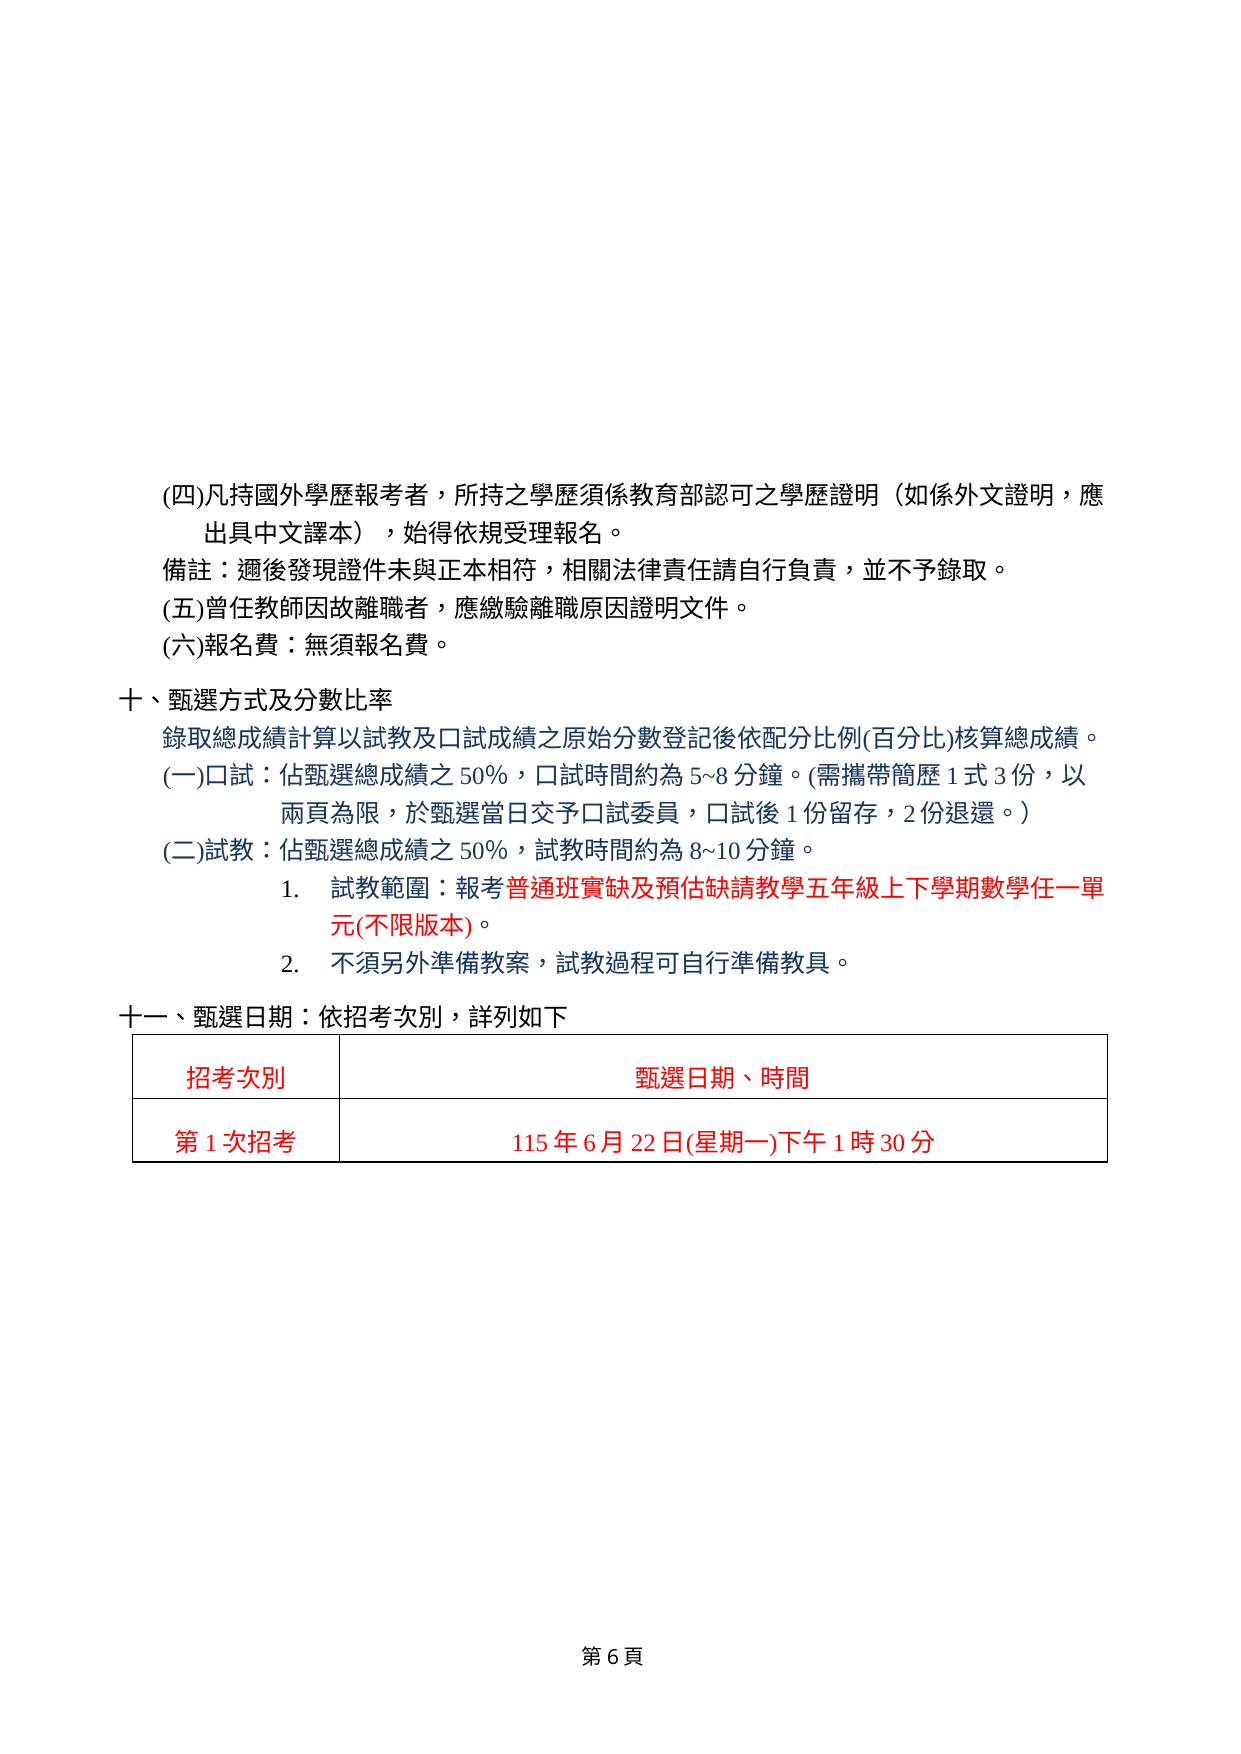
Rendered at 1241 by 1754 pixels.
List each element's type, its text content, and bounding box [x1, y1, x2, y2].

text (四)凡持國外學歷報考者，所持之學歷須係教育部認可之學歷證明（如係外文證明，應出具中文譯本），始得依規受理報名。 [162, 475, 1107, 550]
text (一)口試：佔甄選總成績之50％，口試時間約為5~8分鐘。(需攜帶簡歷1式3份，以兩頁為限，於甄選當日交予口試委員，口試後1份留存，2份退還。） [163, 754, 1107, 829]
text (五)曾任教師因故離職者，應繳驗離職原因證明文件。 [162, 587, 1107, 625]
text 備註：邇後發現證件未與正本相符，相關法律責任請自行負責，並不予錄取。 [162, 550, 1107, 587]
table_cell 第1次招考 [133, 1099, 339, 1161]
table_header 甄選日期、時間 [340, 1035, 1107, 1098]
text 錄取總成績計算以試教及口試成績之原始分數登記後依配分比例(百分比)核算總成績。 [162, 717, 1107, 754]
table_header 招考次別 [133, 1035, 339, 1098]
text 十一、甄選日期：依招考次別，詳列如下 [118, 997, 1107, 1034]
list 試教範圍：報考普通班實缺及預估缺請教學五年級上下學期數學任一單元(不限版本)。 [281, 867, 1107, 942]
text (二)試教：佔甄選總成績之50％，試教時間約為8~10分鐘。 [163, 829, 1107, 867]
text (六)報名費：無須報名費。 [162, 625, 1107, 662]
list 不須另外準備教案，試教過程可自行準備教具。 [281, 942, 1107, 979]
text 十、甄選方式及分數比率 [118, 679, 1107, 717]
table_cell 115年6月22日(星期一)下午1時30分 [340, 1099, 1107, 1161]
